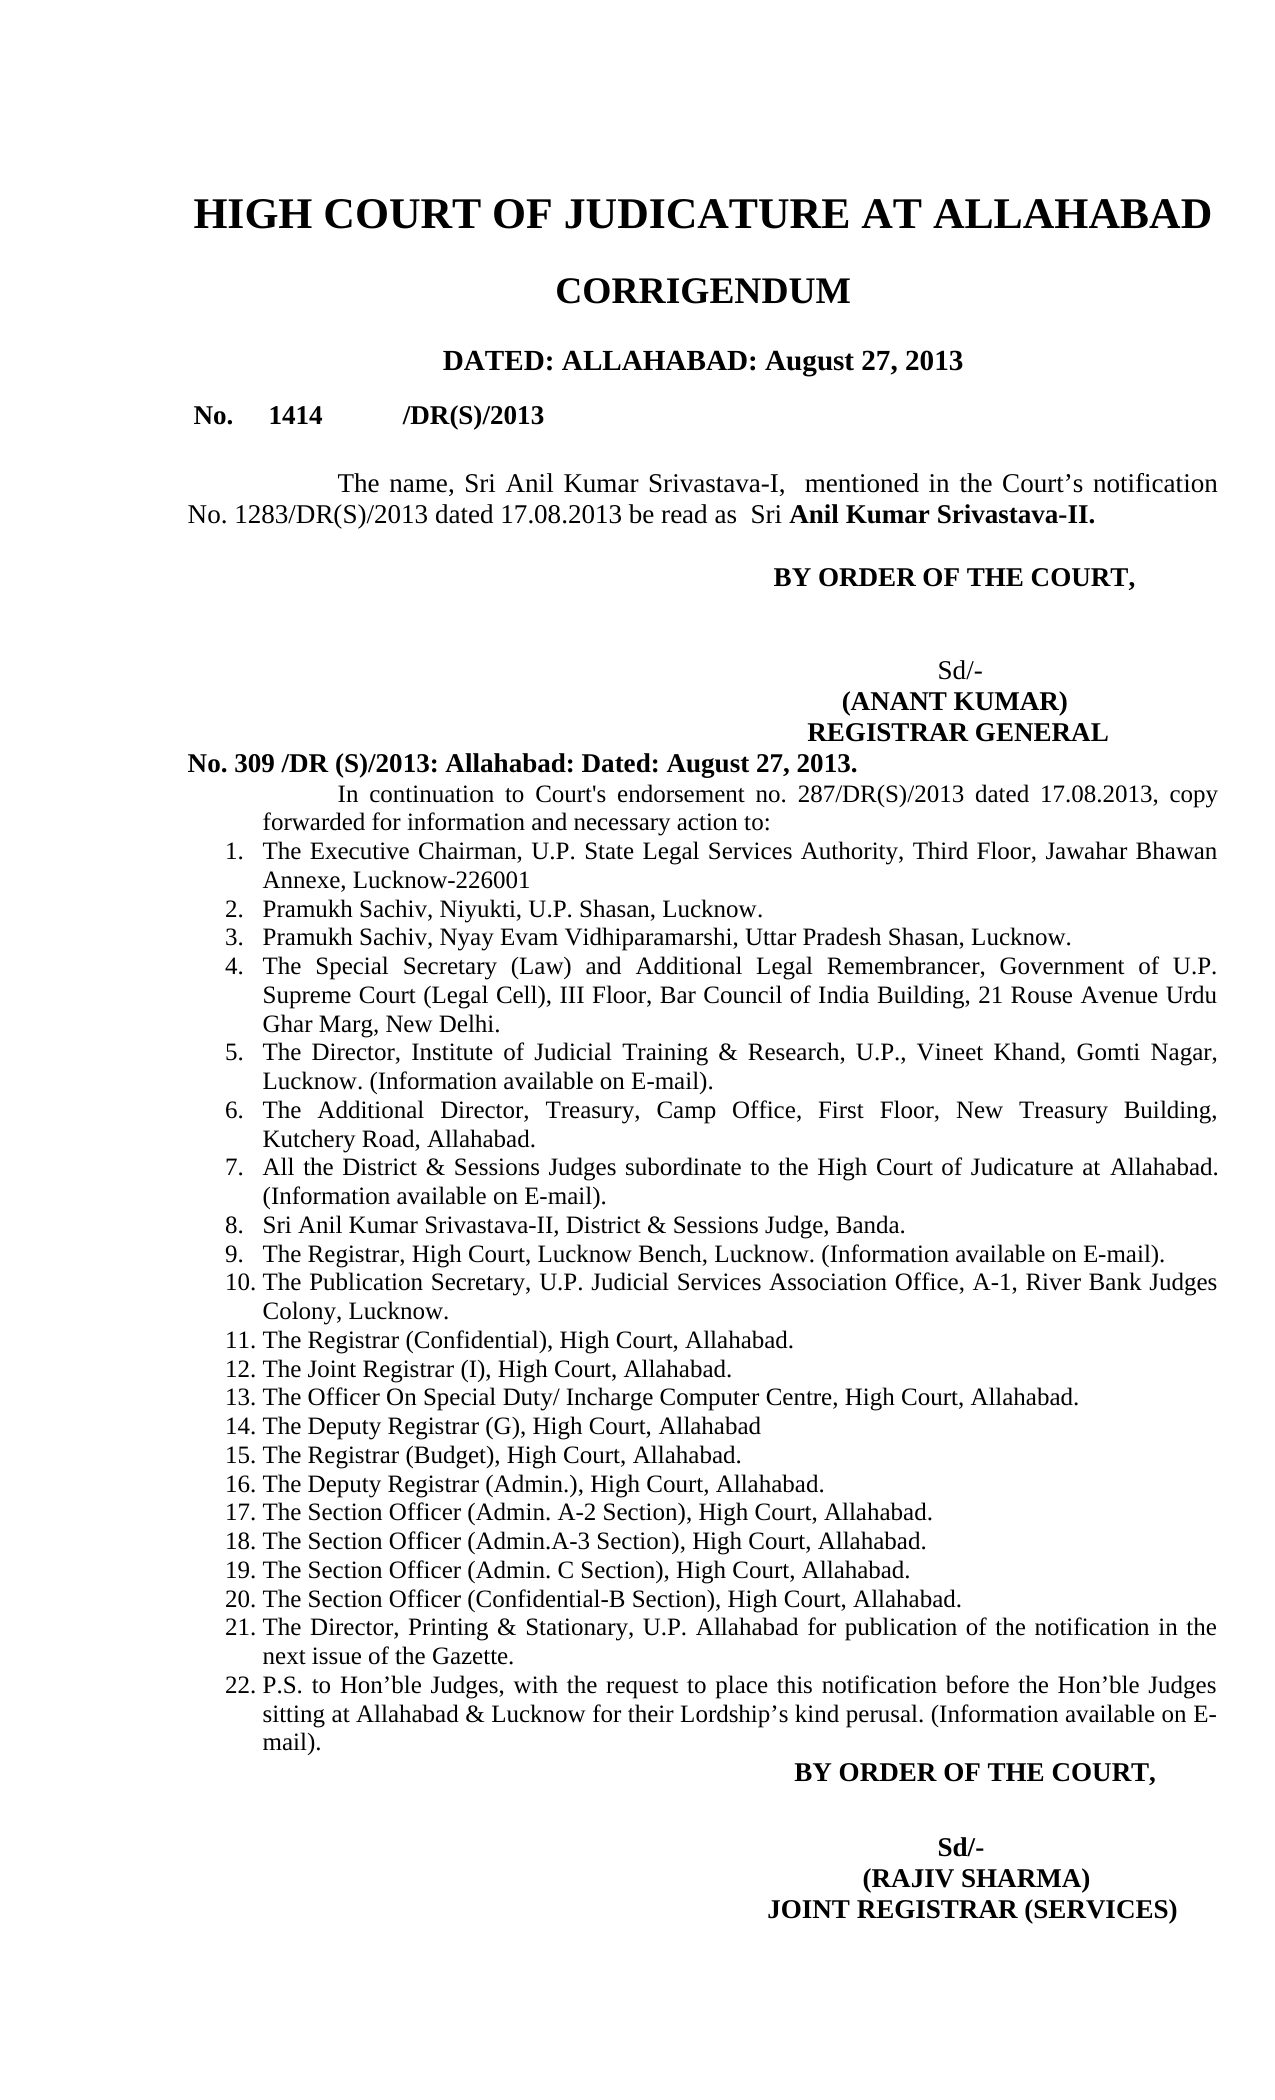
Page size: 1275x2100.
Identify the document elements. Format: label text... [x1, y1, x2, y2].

text Sd/- [787, 1831, 1219, 1862]
list The Deputy Registrar (G), High Court, Allahabad [225, 1411, 1219, 1440]
text Sd/- [187, 654, 1219, 685]
subtitle DATED: ALLAHABAD: August 27, 2013 [187, 343, 1219, 377]
table_header /DR(S)/2013 [397, 394, 700, 436]
text (RAJIV SHARMA) [187, 1862, 1221, 1893]
list Pramukh Sachiv, Nyay Evam Vidhiparamarshi, Uttar Pradesh Shasan, Lucknow. [225, 922, 1219, 951]
text JOINT REGISTRAR (SERVICES) [709, 1893, 1219, 1924]
list The Registrar (Budget), High Court, Allahabad. [225, 1440, 1219, 1469]
text The name, Sri Anil Kumar Srivastava-I, mentioned in the Court’s notification No. 1283/DR(S)/2013 dated 17.08.2013 be read as Sri Anil Kumar Srivastava-II. [187, 467, 1219, 529]
list Sri Anil Kumar Srivastava-II, District & Sessions Judge, Banda. [225, 1210, 1219, 1239]
list The Section Officer (Admin. A-2 Section), High Court, Allahabad. [225, 1497, 1219, 1526]
list The Director, Institute of Judicial Training & Research, U.P., Vineet Khand, Gomti Nagar, Lucknow. (Information available on E-mail). [225, 1037, 1219, 1095]
list The Publication Secretary, U.P. Judicial Services Association Office, A-1, River Bank Judges Colony, Lucknow. [225, 1267, 1219, 1325]
text BY ORDER OF THE COURT, [712, 1756, 1219, 1787]
title HIGH COURT OF JUDICATURE AT ALLAHABAD [187, 187, 1219, 238]
list The Section Officer (Admin. C Section), High Court, Allahabad. [225, 1555, 1219, 1584]
list The Registrar (Confidential), High Court, Allahabad. [225, 1325, 1219, 1354]
list Pramukh Sachiv, Niyukti, U.P. Shasan, Lucknow. [225, 894, 1219, 922]
list The Deputy Registrar (Admin.), High Court, Allahabad. [225, 1469, 1219, 1497]
text BY ORDER OF THE COURT, [562, 561, 1219, 592]
list The Director, Printing & Stationary, U.P. Allahabad for publication of the notification in the next issue of the Gazette. [225, 1612, 1219, 1670]
list The Registrar, High Court, Lucknow Bench, Lucknow. (Information available on E-mail). [225, 1239, 1219, 1267]
list The Section Officer (Admin.A-3 Section), High Court, Allahabad. [225, 1526, 1219, 1555]
table_header 1414 [263, 394, 397, 436]
text REGISTRAR GENERAL [637, 716, 1219, 748]
list The Joint Registrar (I), High Court, Allahabad. [225, 1354, 1219, 1382]
list P.S. to Hon’ble Judges, with the request to place this notification before the Hon’ble Judges sitting at Allahabad & Lucknow for their Lordship’s kind perusal. (Information available on E-mail). [225, 1670, 1219, 1756]
list The Additional Director, Treasury, Camp Office, First Floor, New Treasury Building, Kutchery Road, Allahabad. [225, 1095, 1219, 1152]
list The Special Secretary (Law) and Additional Legal Remembrancer, Government of U.P. Supreme Court (Legal Cell), III Floor, Bar Council of India Building, 21 Rouse Avenue Urdu Ghar Marg, New Delhi. [225, 951, 1219, 1037]
list The Section Officer (Confidential-B Section), High Court, Allahabad. [225, 1584, 1219, 1612]
text In continuation to Court's endorsement no. 287/DR(S)/2013 dated 17.08.2013, copy forwarded for information and necessary action to: [262, 779, 1219, 836]
list The Officer On Special Duty/ Incharge Computer Centre, High Court, Allahabad. [225, 1382, 1219, 1411]
table_header No. [188, 394, 262, 436]
list The Executive Chairman, U.P. State Legal Services Authority, Third Floor, Jawahar Bhawan Annexe, Lucknow-226001 [225, 836, 1219, 894]
text No. 309 /DR (S)/2013: Allahabad: Dated: August 27, 2013. [187, 748, 1219, 779]
text (ANANT KUMAR) [187, 685, 1221, 716]
subtitle CORRIGENDUM [187, 269, 1219, 312]
list All the District & Sessions Judges subordinate to the High Court of Judicature at Allahabad.(Information available on E-mail). [225, 1152, 1219, 1210]
